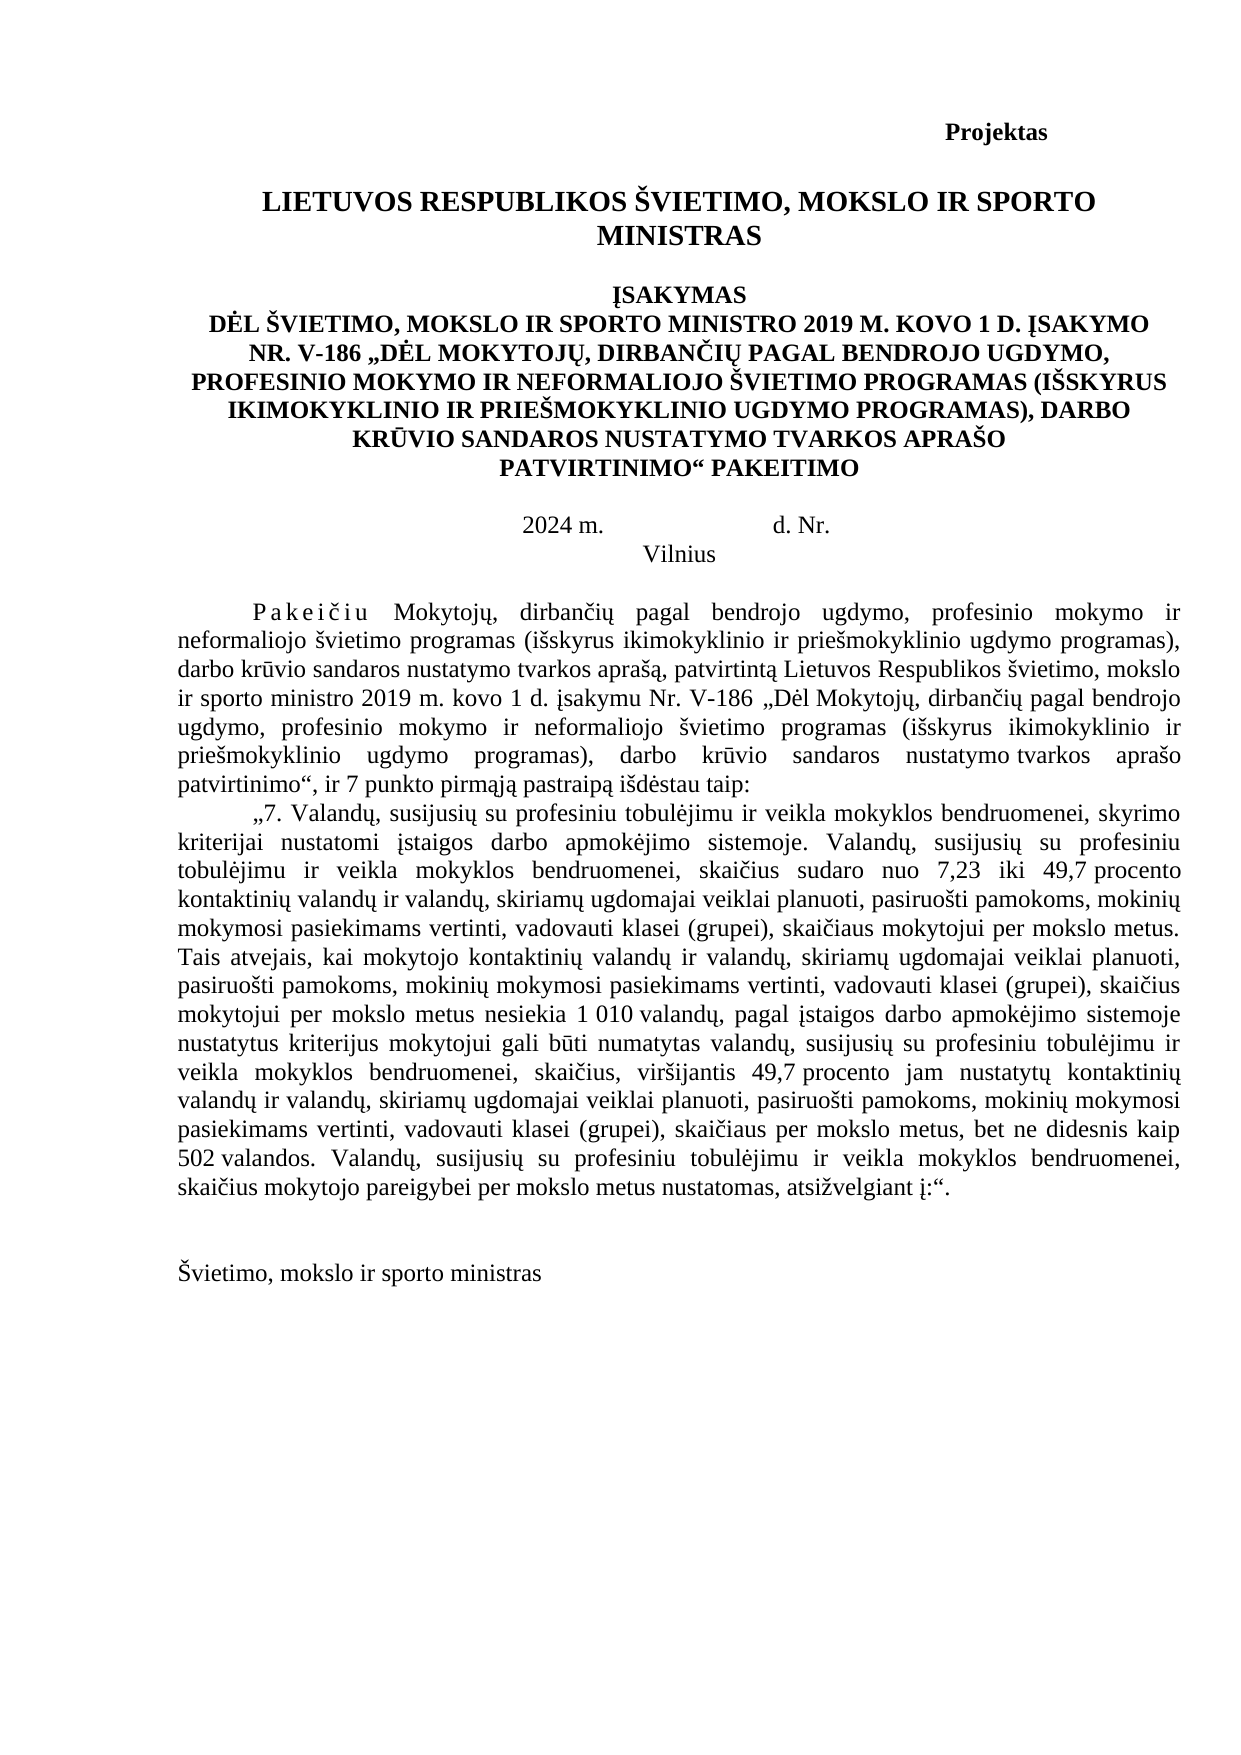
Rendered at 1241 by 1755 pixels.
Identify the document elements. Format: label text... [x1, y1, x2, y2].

text ĮSAKYMAS [177, 280, 1181, 309]
text Švietimo, mokslo ir sporto ministras [177, 1258, 1181, 1287]
text DĖL ŠVIETIMO, MOKSLO IR SPORTO MINISTRO 2019 M. KOVO 1 D. ĮSAKYMO NR. V-186 „DĖL MOKYTOJŲ, DIRBANČIŲ PAGAL BENDROJO UGDYMO, PROFESINIO MOKYMO IR NEFORMALIOJO ŠVIETIMO PROGRAMAS (IŠSKYRUS IKIMOKYKLINIO IR PRIEŠMOKYKLINIO UGDYMO PROGRAMAS), DARBO KRŪVIO SANDAROS NUSTATYMO TVARKOS APRAŠO PATVIRTINIMO“ PAKEITIMO [177, 309, 1181, 482]
text „7. Valandų, susijusių su profesiniu tobulėjimu ir veikla mokyklos bendruomenei, skyrimo kriterijai nustatomi įstaigos darbo apmokėjimo sistemoje. Valandų, susijusių su profesiniu tobulėjimu ir veikla mokyklos bendruomenei, skaičius sudaro nuo 7,23 iki 49,7 procento kontaktinių valandų ir valandų, skiriamų ugdomajai veiklai planuoti, pasiruošti pamokoms, mokinių mokymosi pasiekimams vertinti, vadovauti klasei (grupei), skaičiaus mokytojui per mokslo metus. Tais atvejais, kai mokytojo kontaktinių valandų ir valandų, skiriamų ugdomajai veiklai planuoti, pasiruošti pamokoms, mokinių mokymosi pasiekimams vertinti, vadovauti klasei (grupei), skaičius mokytojui per mokslo metus nesiekia 1 010 valandų, pagal įstaigos darbo apmokėjimo sistemoje nustatytus kriterijus mokytojui gali būti numatytas valandų, susijusių su profesiniu tobulėjimu ir veikla mokyklos bendruomenei, skaičius, viršijantis 49,7 procento jam nustatytų kontaktinių valandų ir valandų, skiriamų ugdomajai veiklai planuoti, pasiruošti pamokoms, mokinių mokymosi pasiekimams vertinti, vadovauti klasei (grupei), skaičiaus per mokslo metus, bet ne didesnis kaip 502 valandos. Valandų, susijusių su profesiniu tobulėjimu ir veikla mokyklos bendruomenei, skaičius mokytojo pareigybei per mokslo metus nustatomas, atsižvelgiant į:“. [177, 798, 1181, 1200]
text Pakeičiu Mokytojų, dirbančių pagal bendrojo ugdymo, profesinio mokymo ir neformaliojo švietimo programas (išskyrus ikimokyklinio ir priešmokyklinio ugdymo programas), darbo krūvio sandaros nustatymo tvarkos aprašą, patvirtintą Lietuvos Respublikos švietimo, mokslo ir sporto ministro 2019 m. kovo 1 d. įsakymu Nr. V-186 „Dėl Mokytojų, dirbančių pagal bendrojo ugdymo, profesinio mokymo ir neformaliojo švietimo programas (išskyrus ikimokyklinio ir priešmokyklinio ugdymo programas), darbo krūvio sandaros nustatymo tvarkos aprašo patvirtinimo“, ir 7 punkto pirmąją pastraipą išdėstau taip: [177, 597, 1181, 798]
text MINISTRAS [177, 218, 1181, 252]
text Projektas [177, 117, 1181, 146]
text 2024 m. d. Nr. [177, 510, 1181, 539]
text LIETUVOS RESPUBLIKOS ŠVIETIMO, MOKSLO IR SPORTO [177, 184, 1181, 218]
text Vilnius [177, 539, 1181, 568]
